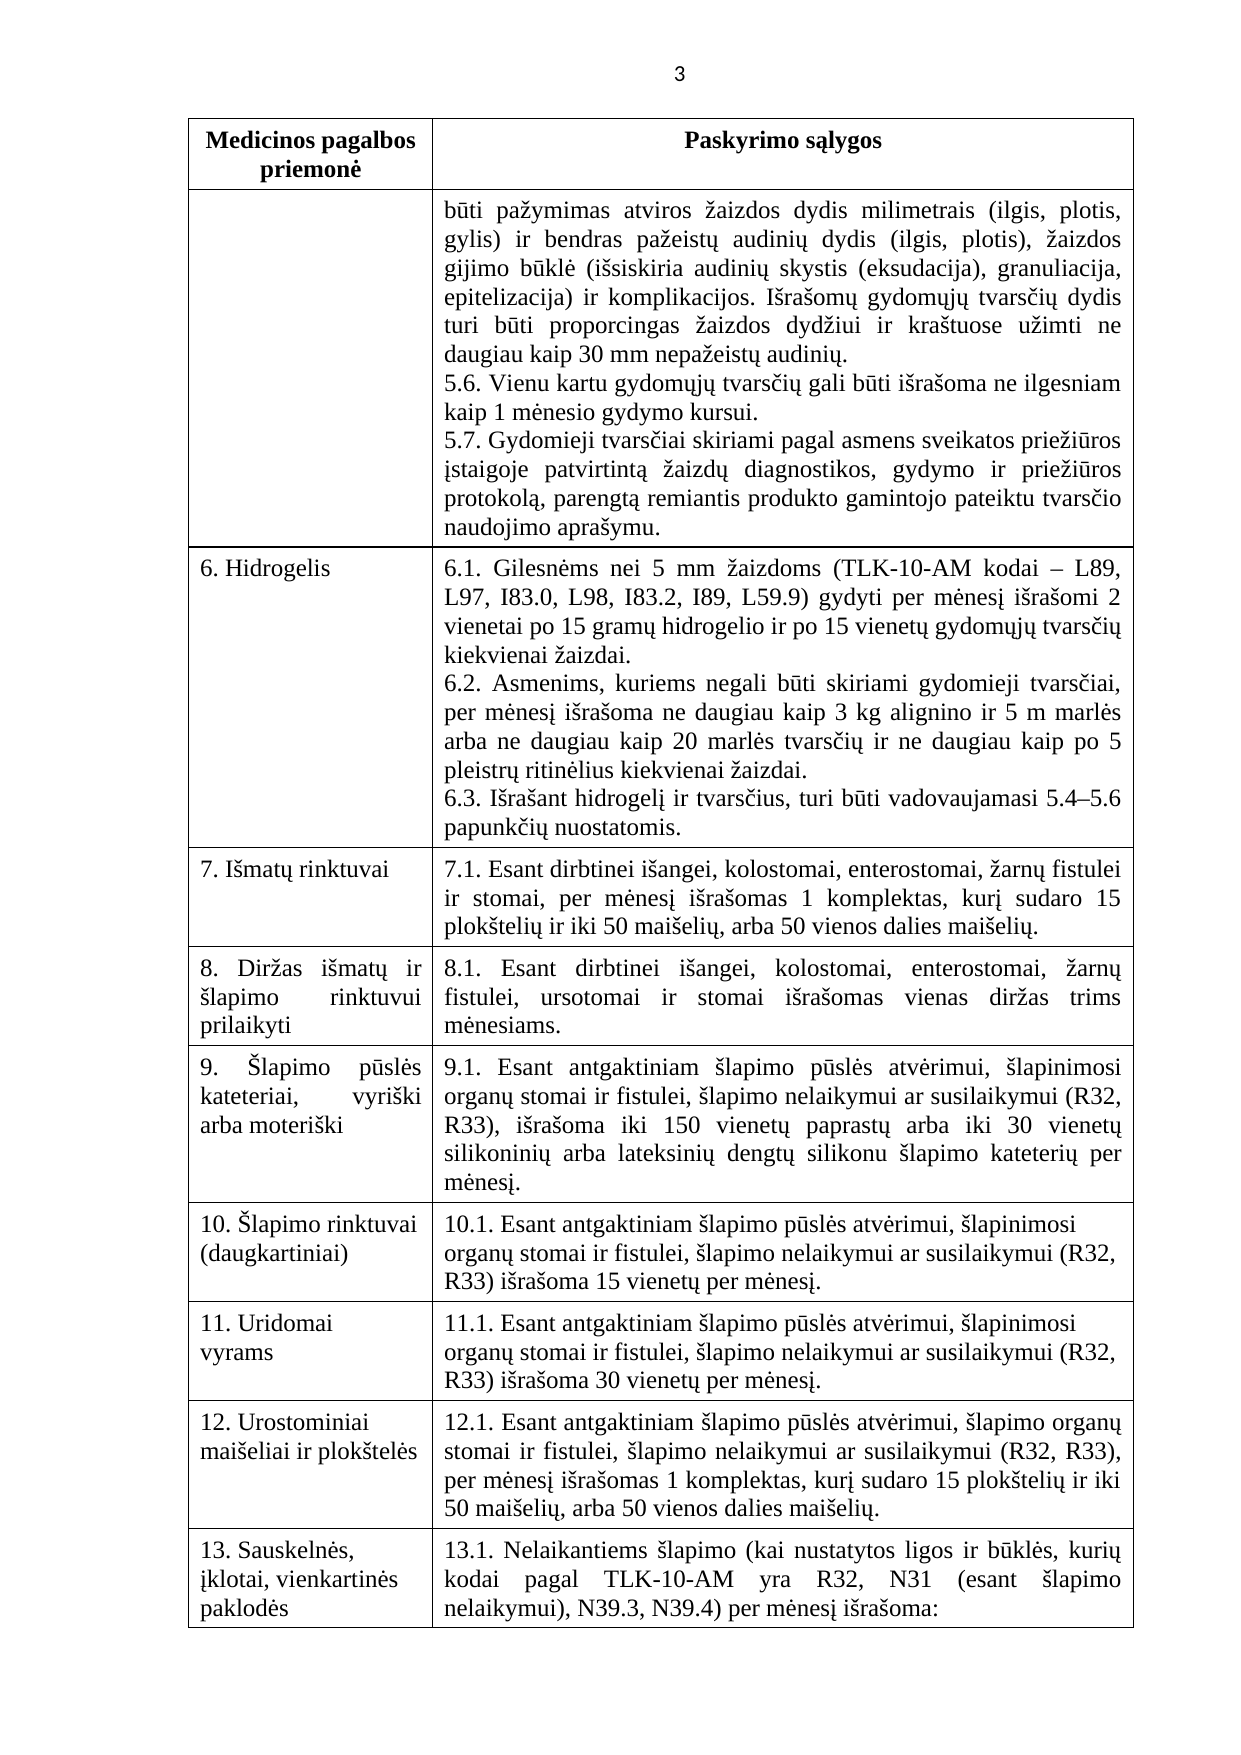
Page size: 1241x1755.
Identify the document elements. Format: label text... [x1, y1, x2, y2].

table_cell 9. Šlapimo pūslės kateteriai, vyriški arba moteriški [189, 1046, 432, 1202]
table_cell 9.1. Esant antgaktiniam šlapimo pūslės atvėrimui, šlapinimosi organų stomai ir fistulei, šlapimo nelaikymui ar susilaikymui (R32, R33), išrašoma iki 150 vienetų paprastų arba iki 30 vienetų silikoninių arba lateksinių dengtų silikonu šlapimo kateterių per mėnesį. [433, 1046, 1133, 1202]
table_cell 7.1. Esant dirbtinei išangei, kolostomai, enterostomai, žarnų fistulei ir stomai, per mėnesį išrašomas 1 komplektas, kurį sudaro 15 plokštelių ir iki 50 maišelių, arba 50 vienos dalies maišelių. [433, 848, 1133, 946]
table_cell 6.1. Gilesnėms nei 5 mm žaizdoms (TLK-10-AM kodai – L89, L97, I83.0, L98, I83.2, I89, L59.9) gydyti per mėnesį išrašomi 2 vienetai po 15 gramų hidrogelio ir po 15 vienetų gydomųjų tvarsčių kiekvienai žaizdai. 6.2. Asmenims, kuriems negali būti skiriami gydomieji tvarsčiai, per mėnesį išrašoma ne daugiau kaip 3 kg alignino ir 5 m marlės arba ne daugiau kaip 20 marlės tvarsčių ir ne daugiau kaip po 5 pleistrų ritinėlius kiekvienai žaizdai. 6.3. Išrašant hidrogelį ir tvarsčius, turi būti vadovaujamasi 5.4–5.6 papunkčių nuostatomis. [433, 548, 1133, 847]
table_cell [189, 190, 432, 546]
table_cell 6. Hidrogelis [189, 548, 432, 847]
table_cell 10. Šlapimo rinktuvai (daugkartiniai) [189, 1203, 432, 1301]
table_cell 13.1. Nelaikantiems šlapimo (kai nustatytos ligos ir būklės, kurių kodai pagal TLK-10-AM yra R32, N31 (esant šlapimo nelaikymui), N39.3, N39.4) per mėnesį išrašoma: [433, 1529, 1133, 1627]
table_cell būti pažymimas atviros žaizdos dydis milimetrais (ilgis, plotis, gylis) ir bendras pažeistų audinių dydis (ilgis, plotis), žaizdos gijimo būklė (išsiskiria audinių skystis (eksudacija), granuliacija, epitelizacija) ir komplikacijos. Išrašomų gydomųjų tvarsčių dydis turi būti proporcingas žaizdos dydžiui ir kraštuose užimti ne daugiau kaip 30 mm nepažeistų audinių. 5.6. Vienu kartu gydomųjų tvarsčių gali būti išrašoma ne ilgesniam kaip 1 mėnesio gydymo kursui. 5.7. Gydomieji tvarsčiai skiriami pagal asmens sveikatos priežiūros įstaigoje patvirtintą žaizdų diagnostikos, gydymo ir priežiūros protokolą, parengtą remiantis produkto gamintojo pateiktu tvarsčio naudojimo aprašymu. [433, 190, 1133, 546]
table_header Paskyrimo sąlygos [433, 119, 1133, 188]
table_cell 7. Išmatų rinktuvai [189, 848, 432, 946]
table_cell 8.1. Esant dirbtinei išangei, kolostomai, enterostomai, žarnų fistulei, ursotomai ir stomai išrašomas vienas diržas trims mėnesiams. [433, 947, 1133, 1045]
table_cell 12.1. Esant antgaktiniam šlapimo pūslės atvėrimui, šlapimo organų stomai ir fistulei, šlapimo nelaikymui ar susilaikymui (R32, R33), per mėnesį išrašomas 1 komplektas, kurį sudaro 15 plokštelių ir iki 50 maišelių, arba 50 vienos dalies maišelių. [433, 1401, 1133, 1528]
table_cell 11.1. Esant antgaktiniam šlapimo pūslės atvėrimui, šlapinimosi organų stomai ir fistulei, šlapimo nelaikymui ar susilaikymui (R32, R33) išrašoma 30 vienetų per mėnesį. [433, 1302, 1133, 1400]
table_cell 11. Uridomai vyrams [189, 1302, 432, 1400]
table_header Medicinos pagalbos priemonė [189, 119, 432, 188]
table_cell 12. Urostominiai maišeliai ir plokštelės [189, 1401, 432, 1528]
table_cell 8. Diržas išmatų ir šlapimo rinktuvui prilaikyti [189, 947, 432, 1045]
table_cell 13. Sauskelnės, įklotai, vienkartinės paklodės [189, 1529, 432, 1627]
table_cell 10.1. Esant antgaktiniam šlapimo pūslės atvėrimui, šlapinimosi organų stomai ir fistulei, šlapimo nelaikymui ar susilaikymui (R32, R33) išrašoma 15 vienetų per mėnesį. [433, 1203, 1133, 1301]
